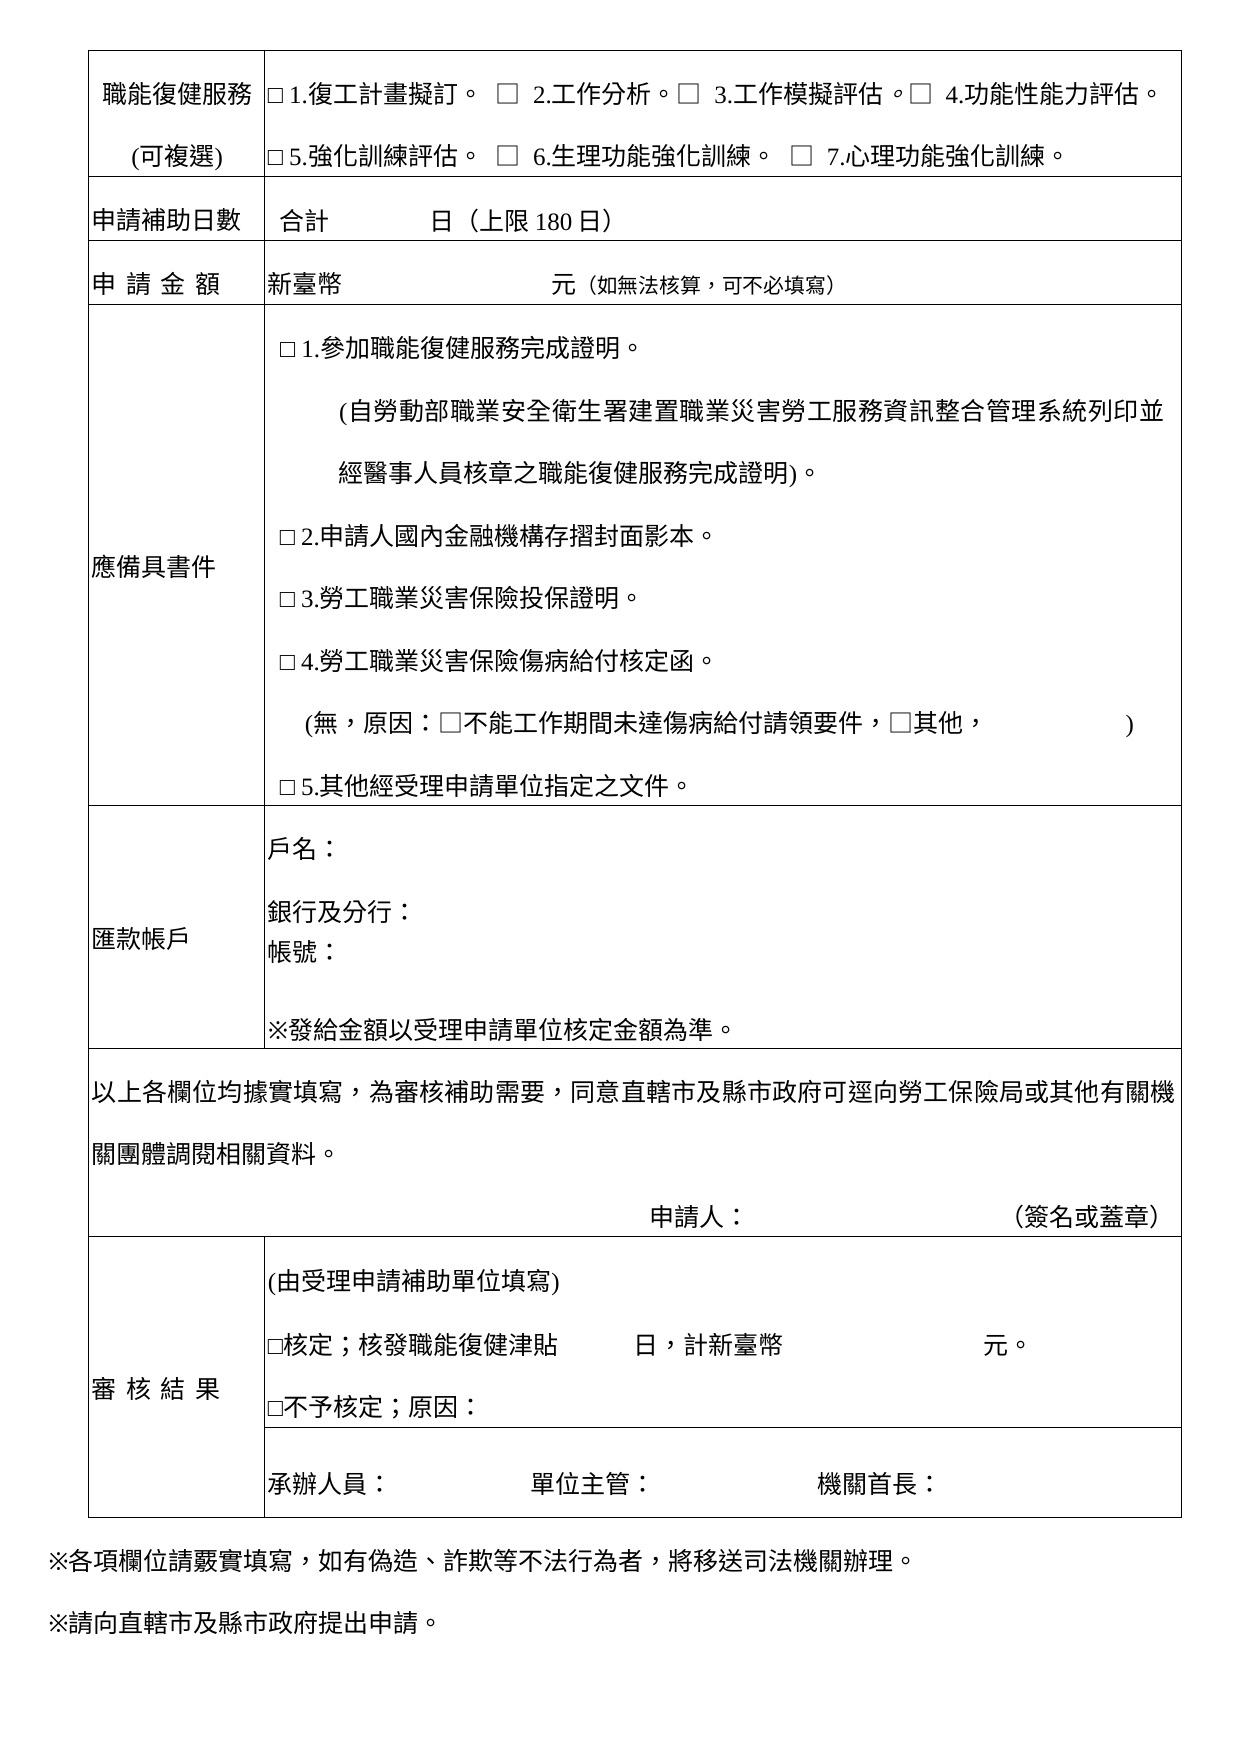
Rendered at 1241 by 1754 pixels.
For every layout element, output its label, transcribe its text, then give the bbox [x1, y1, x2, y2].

table_cell 申請補助日數 [89, 177, 264, 240]
table_cell (由受理申請補助單位填寫) □核定；核發職能復健津貼 日，計新臺幣 元。 □不予核定；原因： [265, 1237, 1181, 1427]
text ※請向直轄市及縣市政府提出申請。 [29, 1580, 1152, 1643]
table_cell 戶名： 銀行及分行： 帳號： ※發給金額以受理申請單位核定金額為準。 [265, 806, 1181, 1048]
table_cell □ 1.參加職能復健服務完成證明。 (自勞動部職業安全衛生署建置職業災害勞工服務資訊整合管理系統列印並經醫事人員核章之職能復健服務完成證明)。 □ 2.申請人國內金融機構存摺封面影本。 □ 3.勞工職業災害保險投保證明。 □ 4.勞工職業災害保險傷病給付核定函。 (無，原因：□不能工作期間未達傷病給付請領要件，□其他， ) □ 5.其他經受理申請單位指定之文件。 [265, 305, 1181, 805]
table_cell 承辦人員： 單位主管： 機關首長： [265, 1428, 1181, 1517]
table_cell 新臺幣 元（如無法核算，可不必填寫） [265, 241, 1181, 304]
table_cell 以上各欄位均據實填寫，為審核補助需要，同意直轄市及縣市政府可逕向勞工保險局或其他有關機關團體調閱相關資料。 申請人： （簽名或蓋章） [89, 1049, 1181, 1236]
table_cell 申請金額 [89, 241, 264, 304]
table_cell 職能復健服務 (可複選) [89, 51, 264, 176]
table_cell 匯款帳戶 [89, 806, 264, 1048]
table_cell □ 1.復工計畫擬訂。 □ 2.工作分析。□ 3.工作模擬評估。□ 4.功能性能力評估。 □ 5.強化訓練評估。 □ 6.生理功能強化訓練。 □ 7.心理功能強化訓練。 [265, 51, 1181, 176]
table_cell 審核結果 [89, 1237, 264, 1517]
text ※各項欄位請覈實填寫，如有偽造、詐欺等不法行為者，將移送司法機關辦理。 [29, 1518, 1152, 1580]
table_cell 合計 日（上限180日） [265, 177, 1181, 240]
table_cell 應備具書件 [89, 305, 264, 805]
